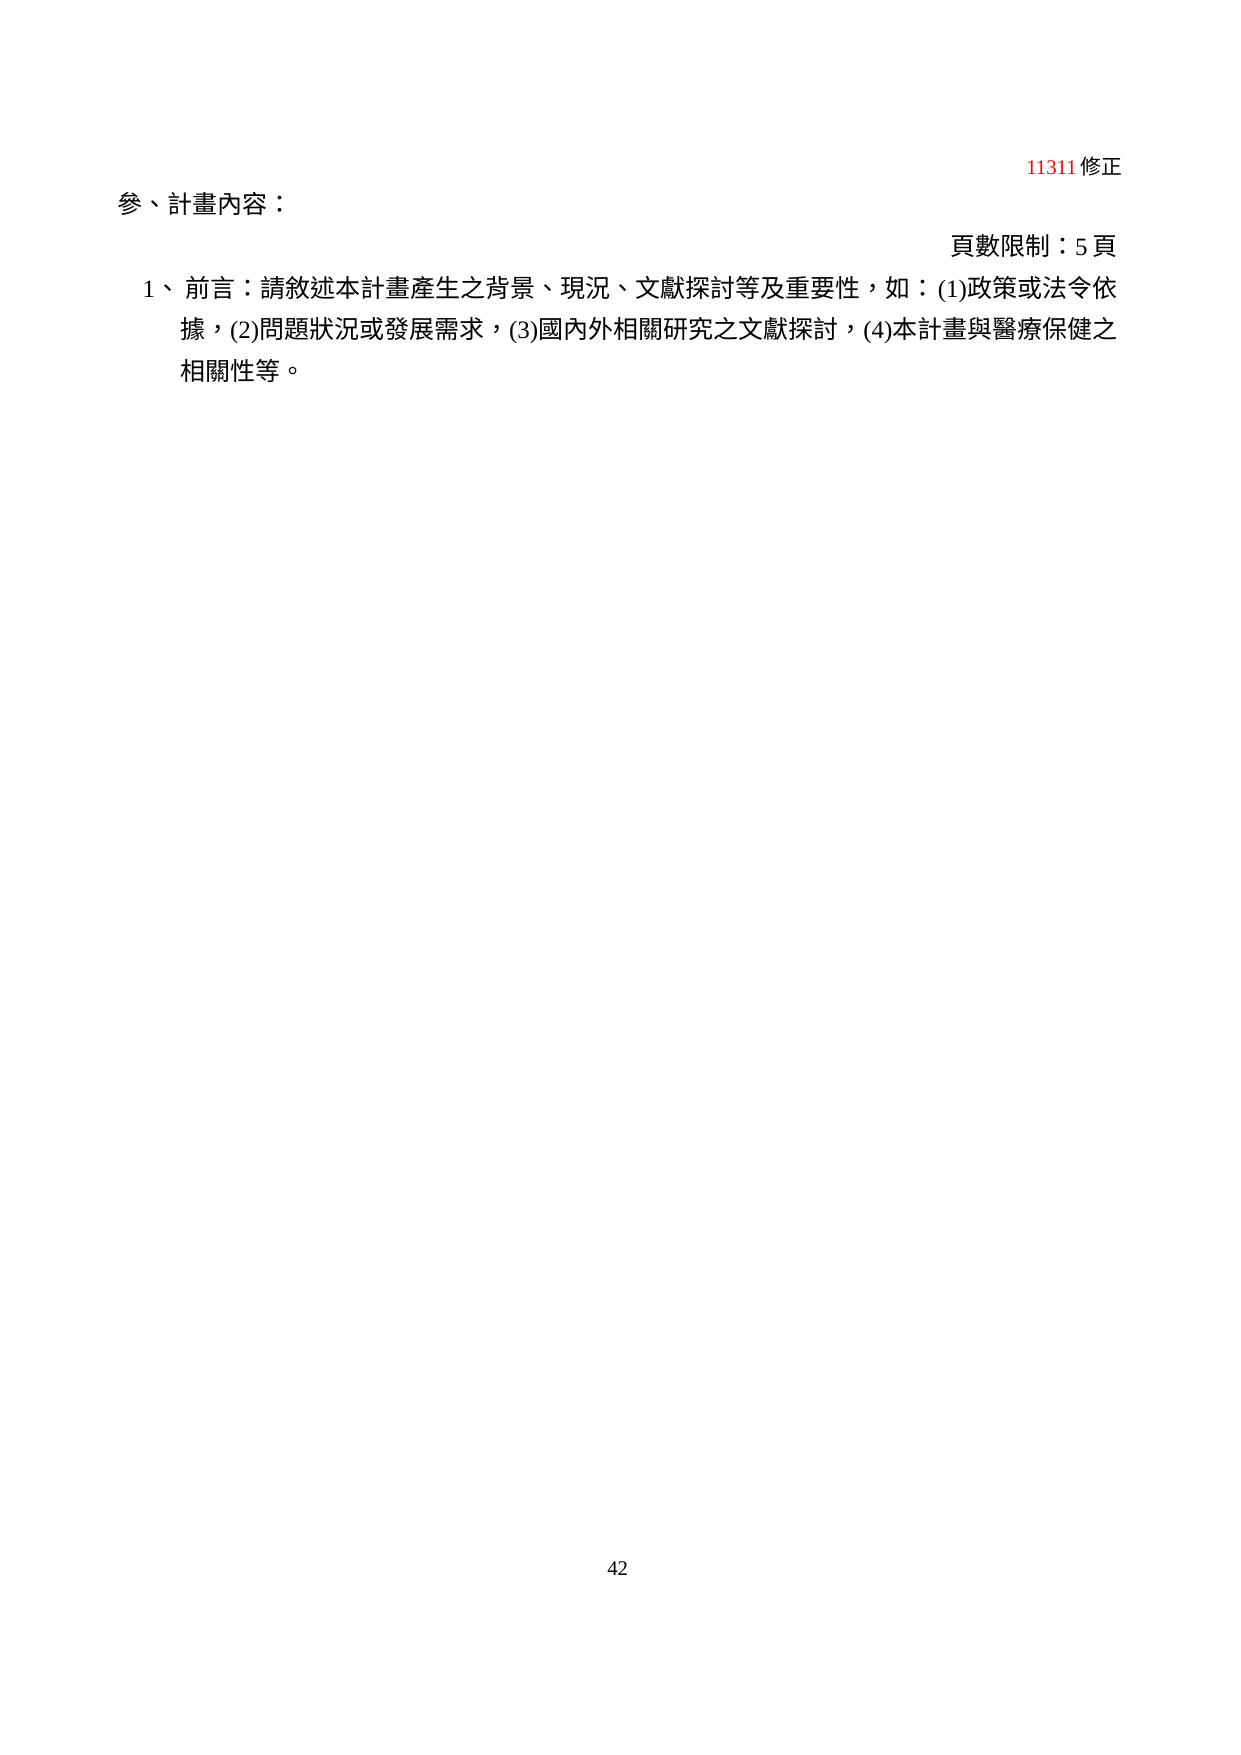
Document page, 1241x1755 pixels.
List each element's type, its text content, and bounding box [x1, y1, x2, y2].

text 頁數限制：5頁 [117, 222, 1117, 264]
text 參、計畫內容： [117, 181, 1117, 222]
list 前言：請敘述本計畫產生之背景、現況、文獻探討等及重要性，如：(1)政策或法令依據，(2)問題狀況或發展需求，(3)國內外相關研究之文獻探討，(4)本計畫與醫療保健之相關性等。 [142, 264, 1117, 389]
